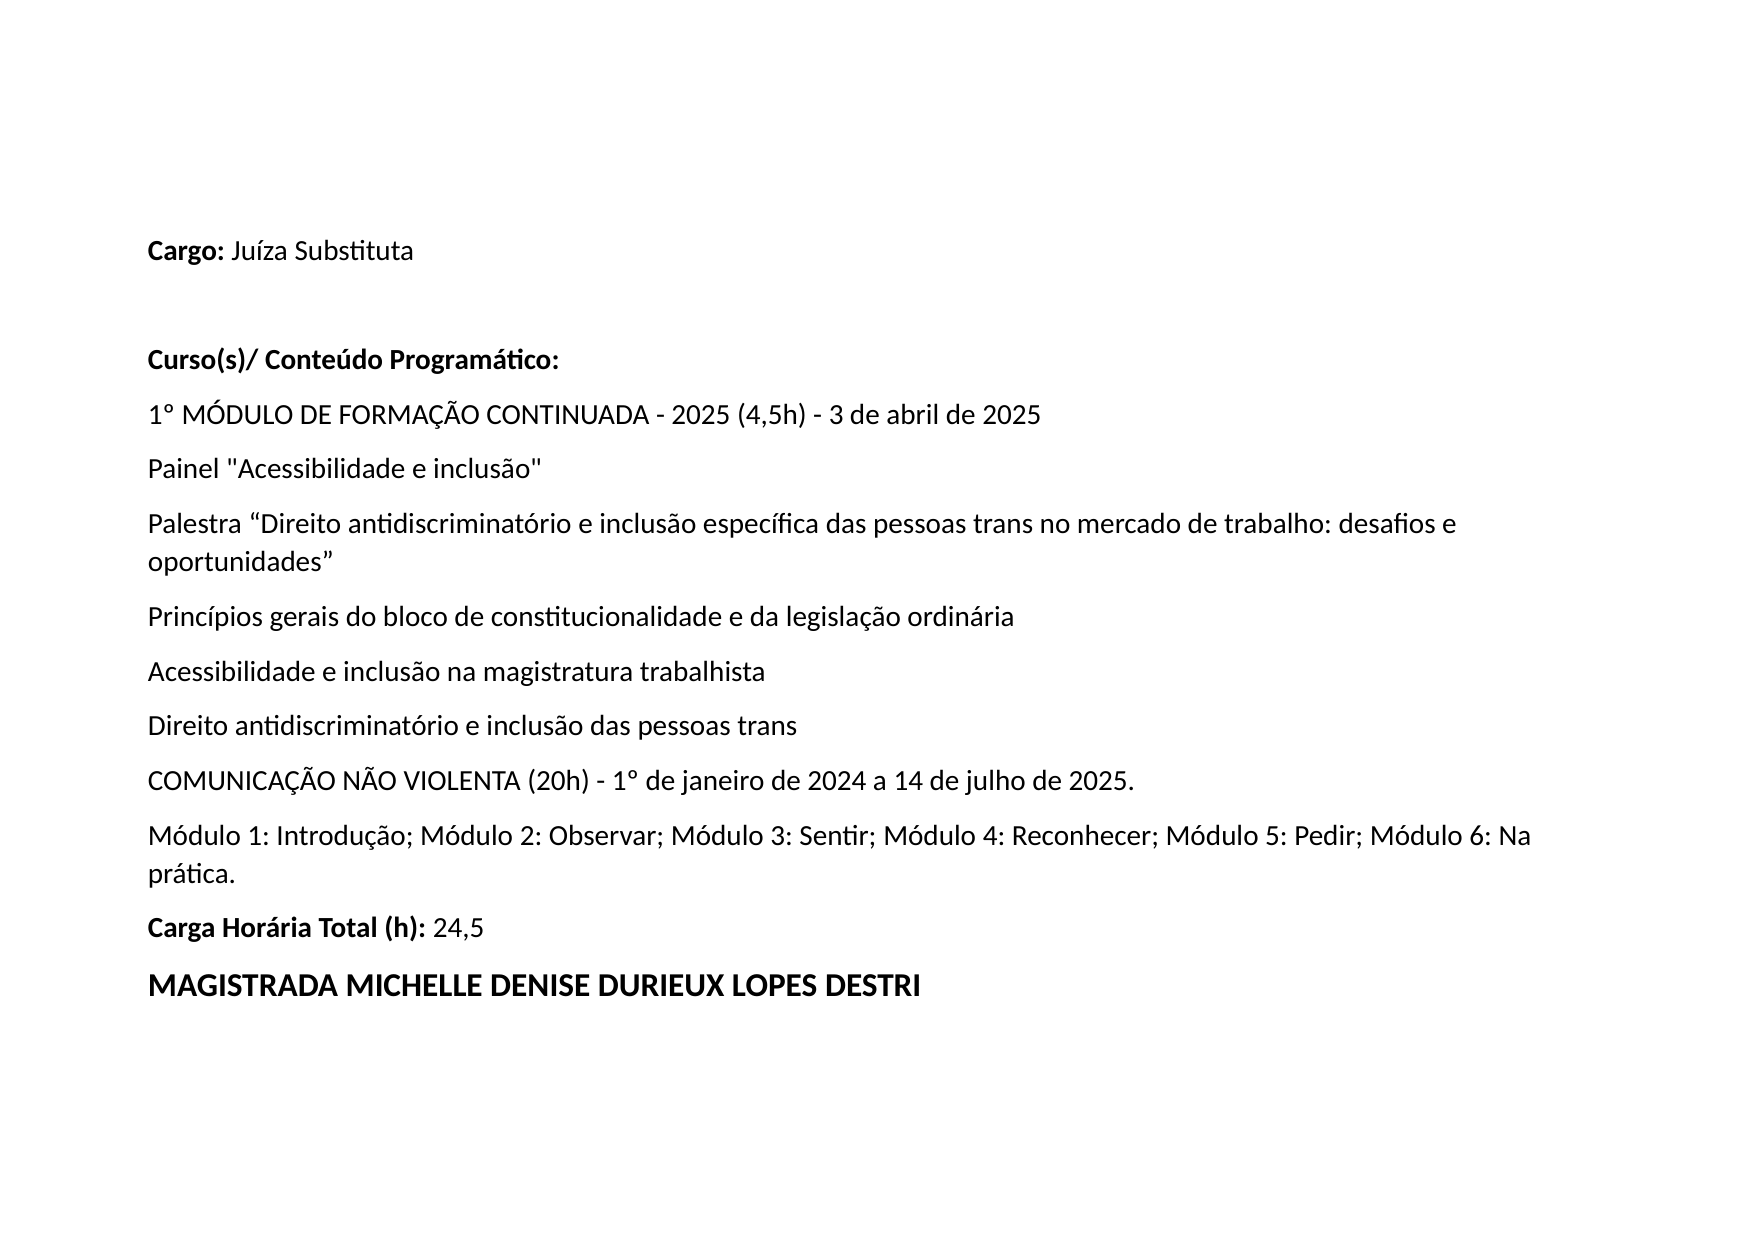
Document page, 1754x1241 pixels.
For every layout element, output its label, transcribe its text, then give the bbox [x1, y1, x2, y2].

text Carga Horária Total (h): 24,5 [148, 909, 1606, 945]
text Acessibilidade e inclusão na magistratura trabalhista [148, 653, 1606, 688]
text 1º MÓDULO DE FORMAÇÃO CONTINUADA - 2025 (4,5h) - 3 de abril de 2025 [148, 396, 1606, 432]
text Cargo: Juíza Substituta [148, 232, 1606, 267]
text Painel "Acessibilidade e inclusão" [148, 451, 1606, 486]
text MAGISTRADA MICHELLE DENISE DURIEUX LOPES DESTRI [148, 964, 1606, 1005]
text Direito antidiscriminatório e inclusão das pessoas trans [148, 707, 1606, 743]
text Palestra “Direito antidiscriminatório e inclusão específica das pessoas trans no mercado de trabalho: desafios e oportunidades” [148, 505, 1606, 579]
text Módulo 1: Introdução; Módulo 2: Observar; Módulo 3: Sentir; Módulo 4: Reconhecer; Módulo 5: Pedir; Módulo 6: Na prática. [148, 817, 1606, 890]
text COMUNICAÇÃO NÃO VIOLENTA (20h) - 1º de janeiro de 2024 a 14 de julho de 2025. [148, 762, 1606, 798]
text Curso(s)/ Conteúdo Programático: [148, 341, 1606, 377]
text Princípios gerais do bloco de constitucionalidade e da legislação ordinária [148, 598, 1606, 634]
